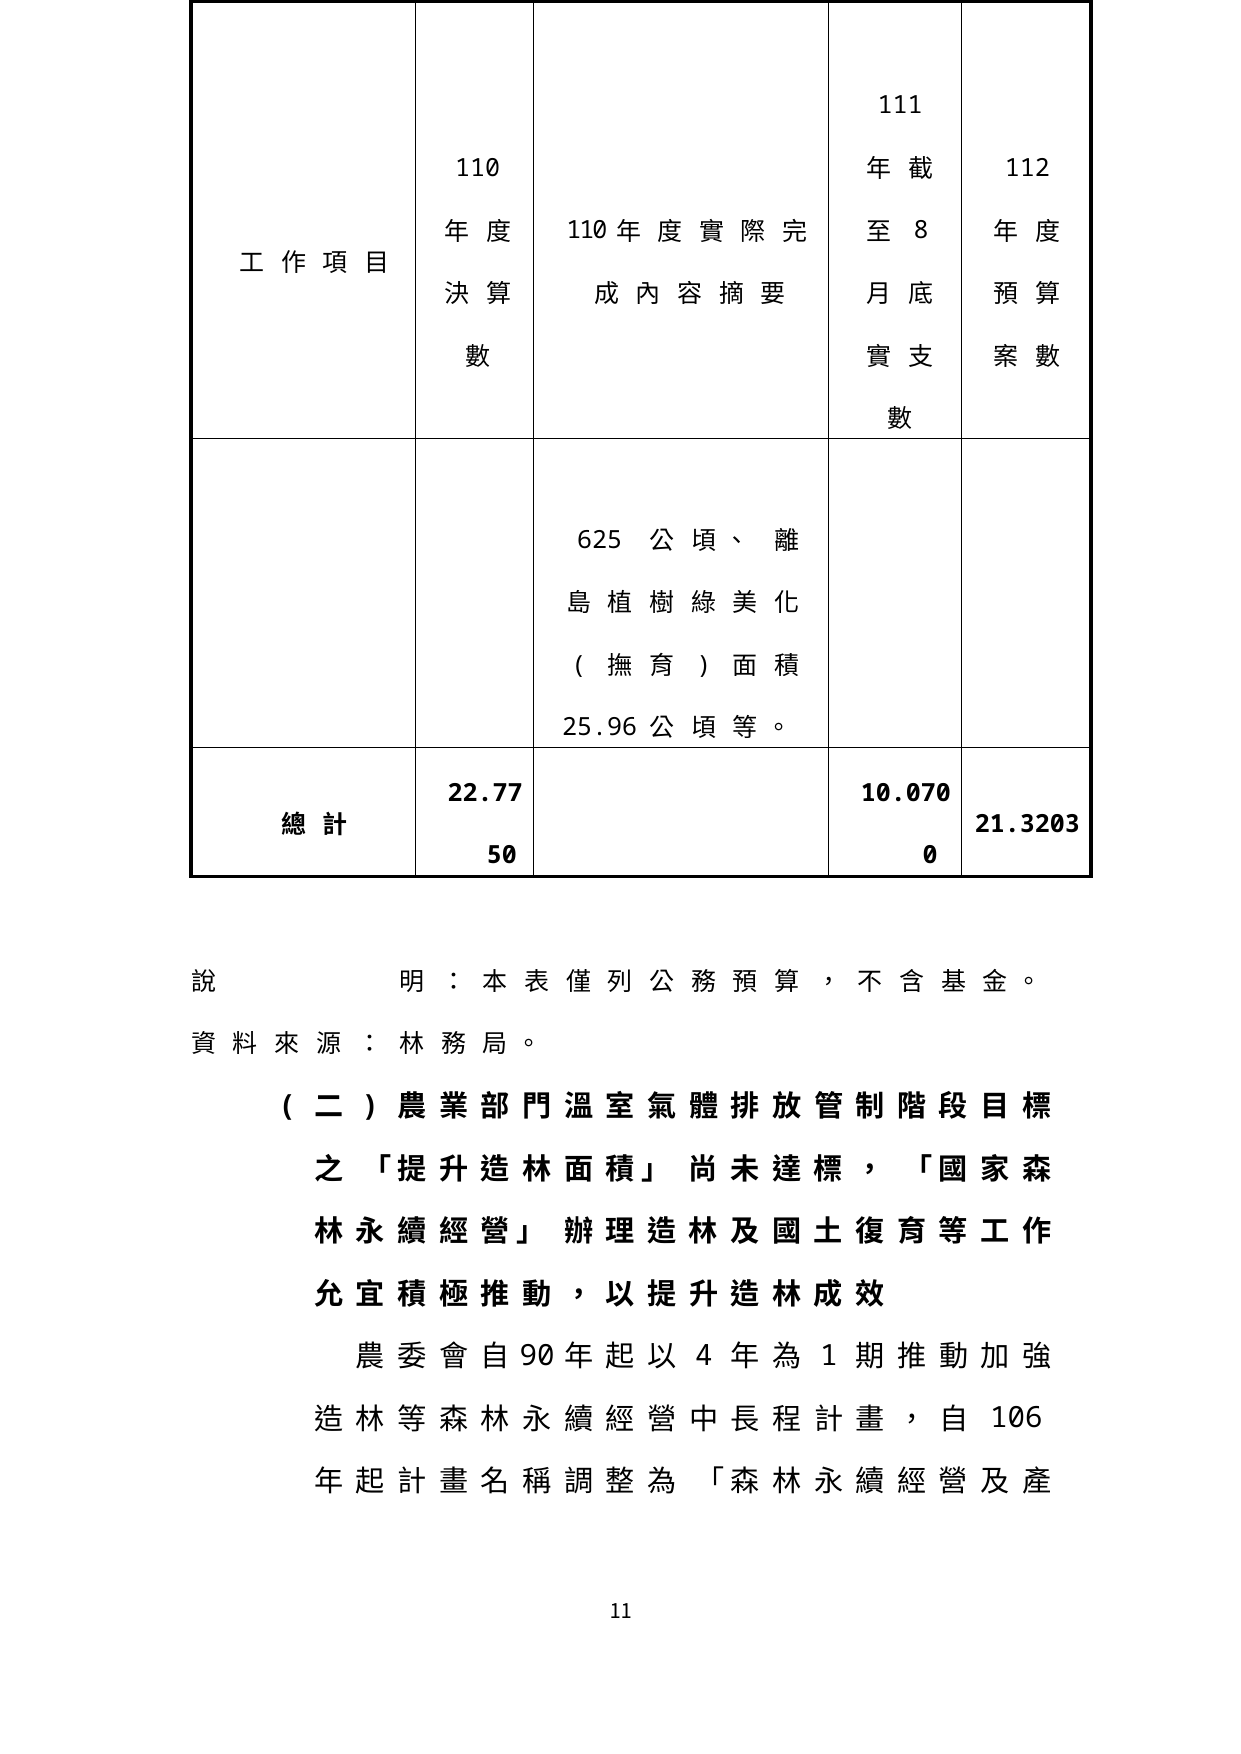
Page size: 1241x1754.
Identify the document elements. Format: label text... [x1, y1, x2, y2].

table_cell [416, 439, 533, 747]
table_cell [193, 439, 415, 747]
text 說 明：本表僅列公務預算，不含基金。 [183, 937, 1058, 1000]
table_cell [962, 439, 1089, 747]
table_cell 10.0700 [829, 748, 961, 875]
table_cell 625公頃、離島植樹綠美化(撫育)面積25.96公頃等。 [534, 439, 828, 747]
table_cell [534, 748, 828, 875]
table_cell 22.7750 [416, 748, 533, 875]
text 資料來源：林務局。 [183, 1000, 1058, 1062]
table_header 工作項目 [193, 3, 415, 437]
table_header 111年截至8月底實支數 [829, 3, 961, 437]
text (二)農業部門溫室氣體排放管制階段目標之「提升造林面積」尚未達標，「國家森林永續經營」辦理造林及國土復育等工作允宜積極推動，以提升造林成效 [242, 1062, 1058, 1312]
table_header 110年度決算數 [416, 3, 533, 437]
table_header 112年度預算案數 [962, 3, 1089, 437]
table_header 110年度實際完成內容摘要 [534, 3, 828, 437]
table_cell 21.3203 [962, 748, 1089, 875]
table_cell 總計 [193, 748, 415, 875]
table_cell [829, 439, 961, 747]
text 農委會自90年起以4年為1期推動加強造林等森林永續經營中長程計畫，自106年起計畫名稱調整為「森林永續經營及產 [271, 1312, 1058, 1500]
